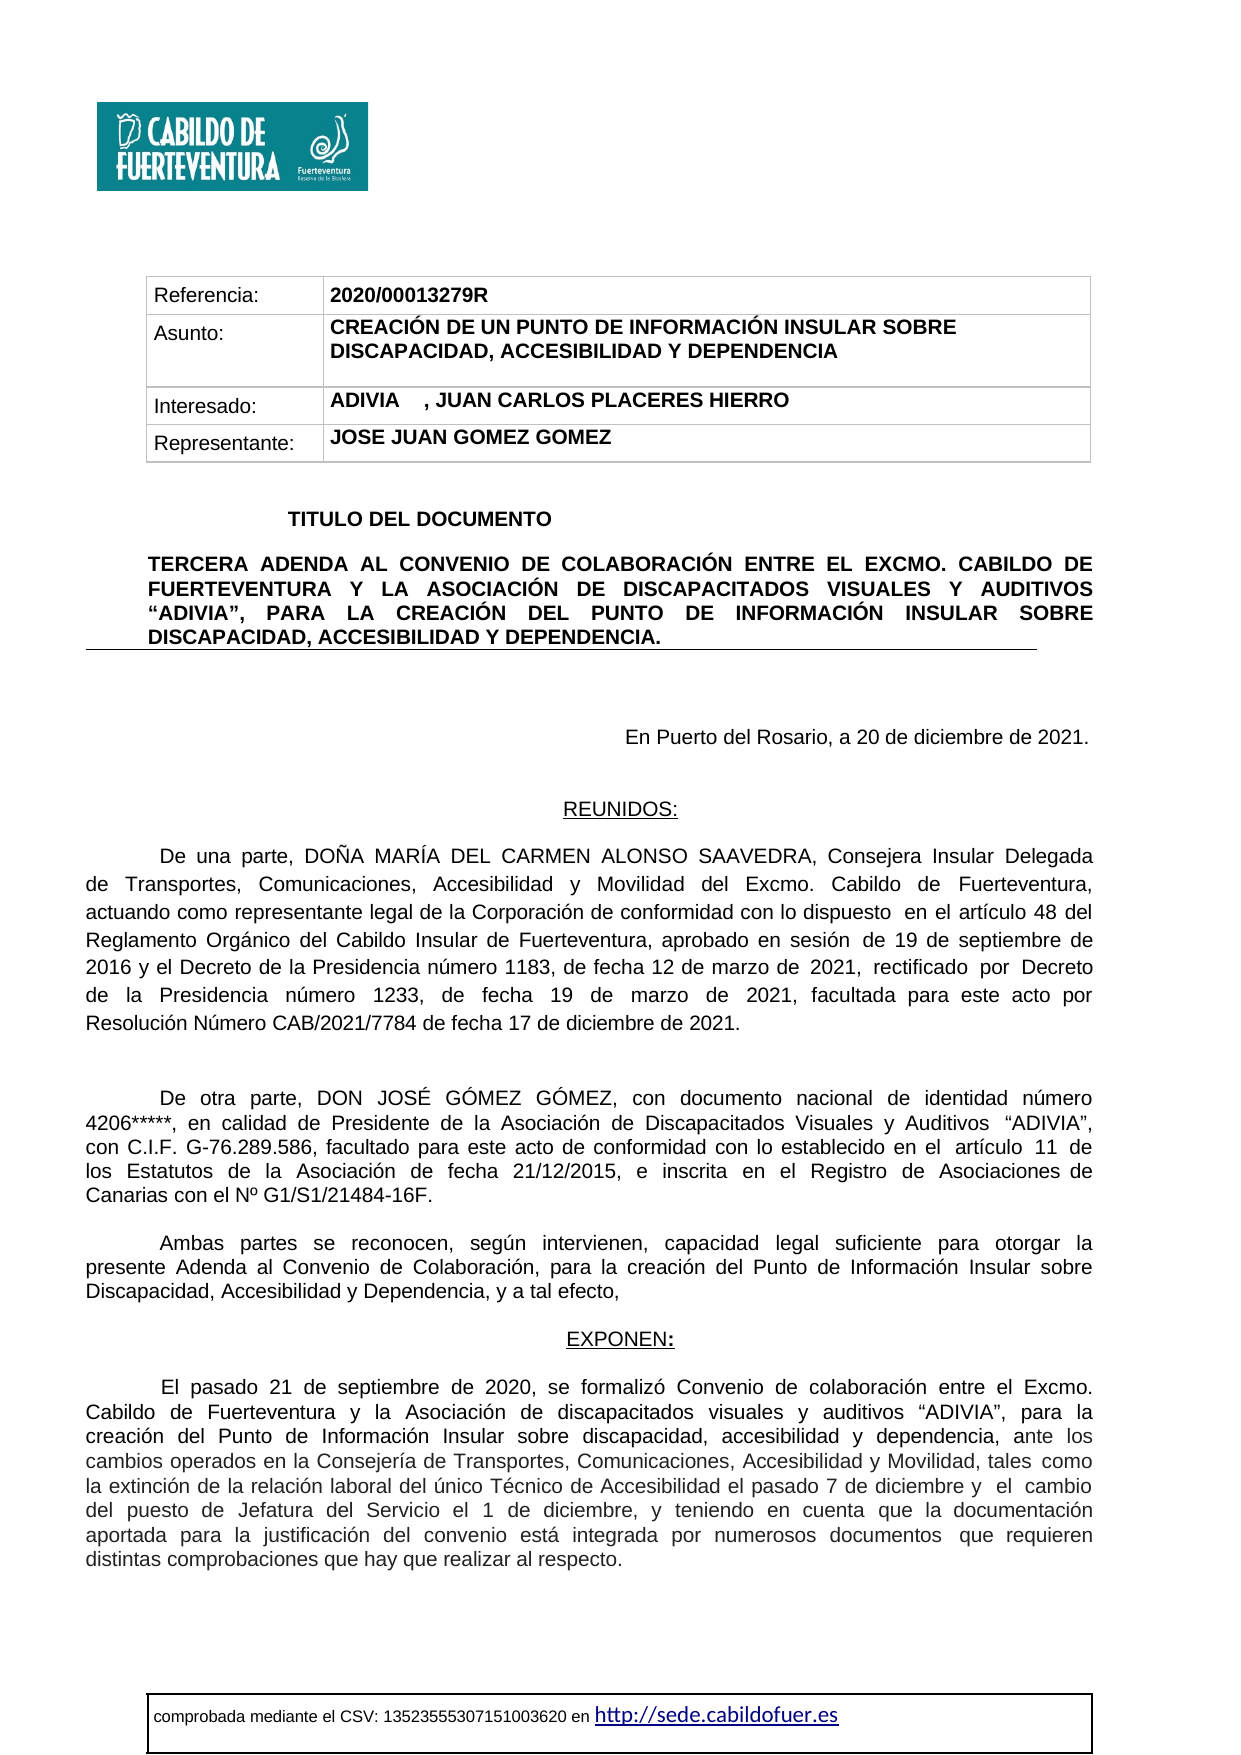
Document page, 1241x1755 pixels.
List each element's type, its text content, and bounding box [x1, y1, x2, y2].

table_cell CREACIÓN DE UN PUNTO DE INFORMACIÓN INSULAR SOBRE DISCAPACIDAD, ACCESIBILIDAD Y DEPENDENCIA [324, 315, 1090, 386]
subtitle TITULO DEL DOCUMENTO [85, 507, 754, 531]
table_cell Representante: [147, 425, 323, 461]
table_cell Interesado: [147, 388, 323, 424]
table_cell Asunto: [147, 315, 323, 386]
table_header Referencia: [147, 277, 323, 313]
text En Puerto del Rosario, a 20 de diciembre de 2021. [625, 725, 1107, 749]
text TERCERA ADENDA AL CONVENIO DE COLABORACIÓN ENTRE EL EXCMO. CABILDO DE FUERTEVENTURA Y LA ASOCIACIÓN DE DISCAPACITADOS VISUALES Y AUDITIVOS “ADIVIA”, PARA LA CREACIÓN DEL PUNTO DE INFORMACIÓN INSULAR SOBRE DISCAPACIDAD, ACCESIBILIDAD Y DEPENDENCIA. [148, 552, 1093, 649]
table_header 2020/00013279R [324, 277, 1090, 313]
text EXPONEN: [487, 1327, 754, 1351]
text De otra parte, DON JOSÉ GÓMEZ GÓMEZ, con documento nacional de identidad número 4206*****, en calidad de Presidente de la Asociación de Discapacitados Visuales y Auditivos “ADIVIA”, con C.I.F. G-76.289.586, facultado para este acto de conformidad con lo establecido en el artículo 11 de los Estatutos de la Asociación de fecha 21/12/2015, e inscrita en el Registro de Asociaciones de Canarias con el Nº G1/S1/21484-16F. [85, 1086, 1093, 1207]
table_cell ADIVIA , JUAN CARLOS PLACERES HIERRO [324, 388, 1090, 424]
text REUNIDOS: [487, 797, 754, 821]
text Ambas partes se reconocen, según intervienen, capacidad legal suficiente para otorgar la presente Adenda al Convenio de Colaboración, para la creación del Punto de Información Insular sobre Discapacidad, Accesibilidad y Dependencia, y a tal efecto, [85, 1231, 1093, 1303]
text El pasado 21 de septiembre de 2020, se formalizó Convenio de colaboración entre el Excmo. Cabildo de Fuerteventura y la Asociación de discapacitados visuales y auditivos “ADIVIA”, para la creación del Punto de Información Insular sobre discapacidad, accesibilidad y dependencia, ante los cambios operados en la Consejería de Transportes, Comunicaciones, Accesibilidad y Movilidad, tales como la extinción de la relación laboral del único Técnico de Accesibilidad el pasado 7 de diciembre y el cambio del puesto de Jefatura del Servicio el 1 de diciembre, y teniendo en cuenta que la documentación aportada para la justificación del convenio está integrada por numerosos documentos que requieren distintas comprobaciones que hay que realizar al respecto. [85, 1375, 1093, 1571]
table_cell JOSE JUAN GOMEZ GOMEZ [324, 425, 1090, 461]
text De una parte, DOÑA MARÍA DEL CARMEN ALONSO SAAVEDRA, Consejera Insular Delegada de Transportes, Comunicaciones, Accesibilidad y Movilidad del Excmo. Cabildo de Fuerteventura, actuando como representante legal de la Corporación de conformidad con lo dispuesto en el artículo 48 del Reglamento Orgánico del Cabildo Insular de Fuerteventura, aprobado en sesión de 19 de septiembre de 2016 y el Decreto de la Presidencia número 1183, de fecha 12 de marzo de 2021, rectificado por Decreto de la Presidencia número 1233, de fecha 19 de marzo de 2021, facultada para este acto por Resolución Número CAB/2021/7784 de fecha 17 de diciembre de 2021. [85, 844, 1093, 1034]
